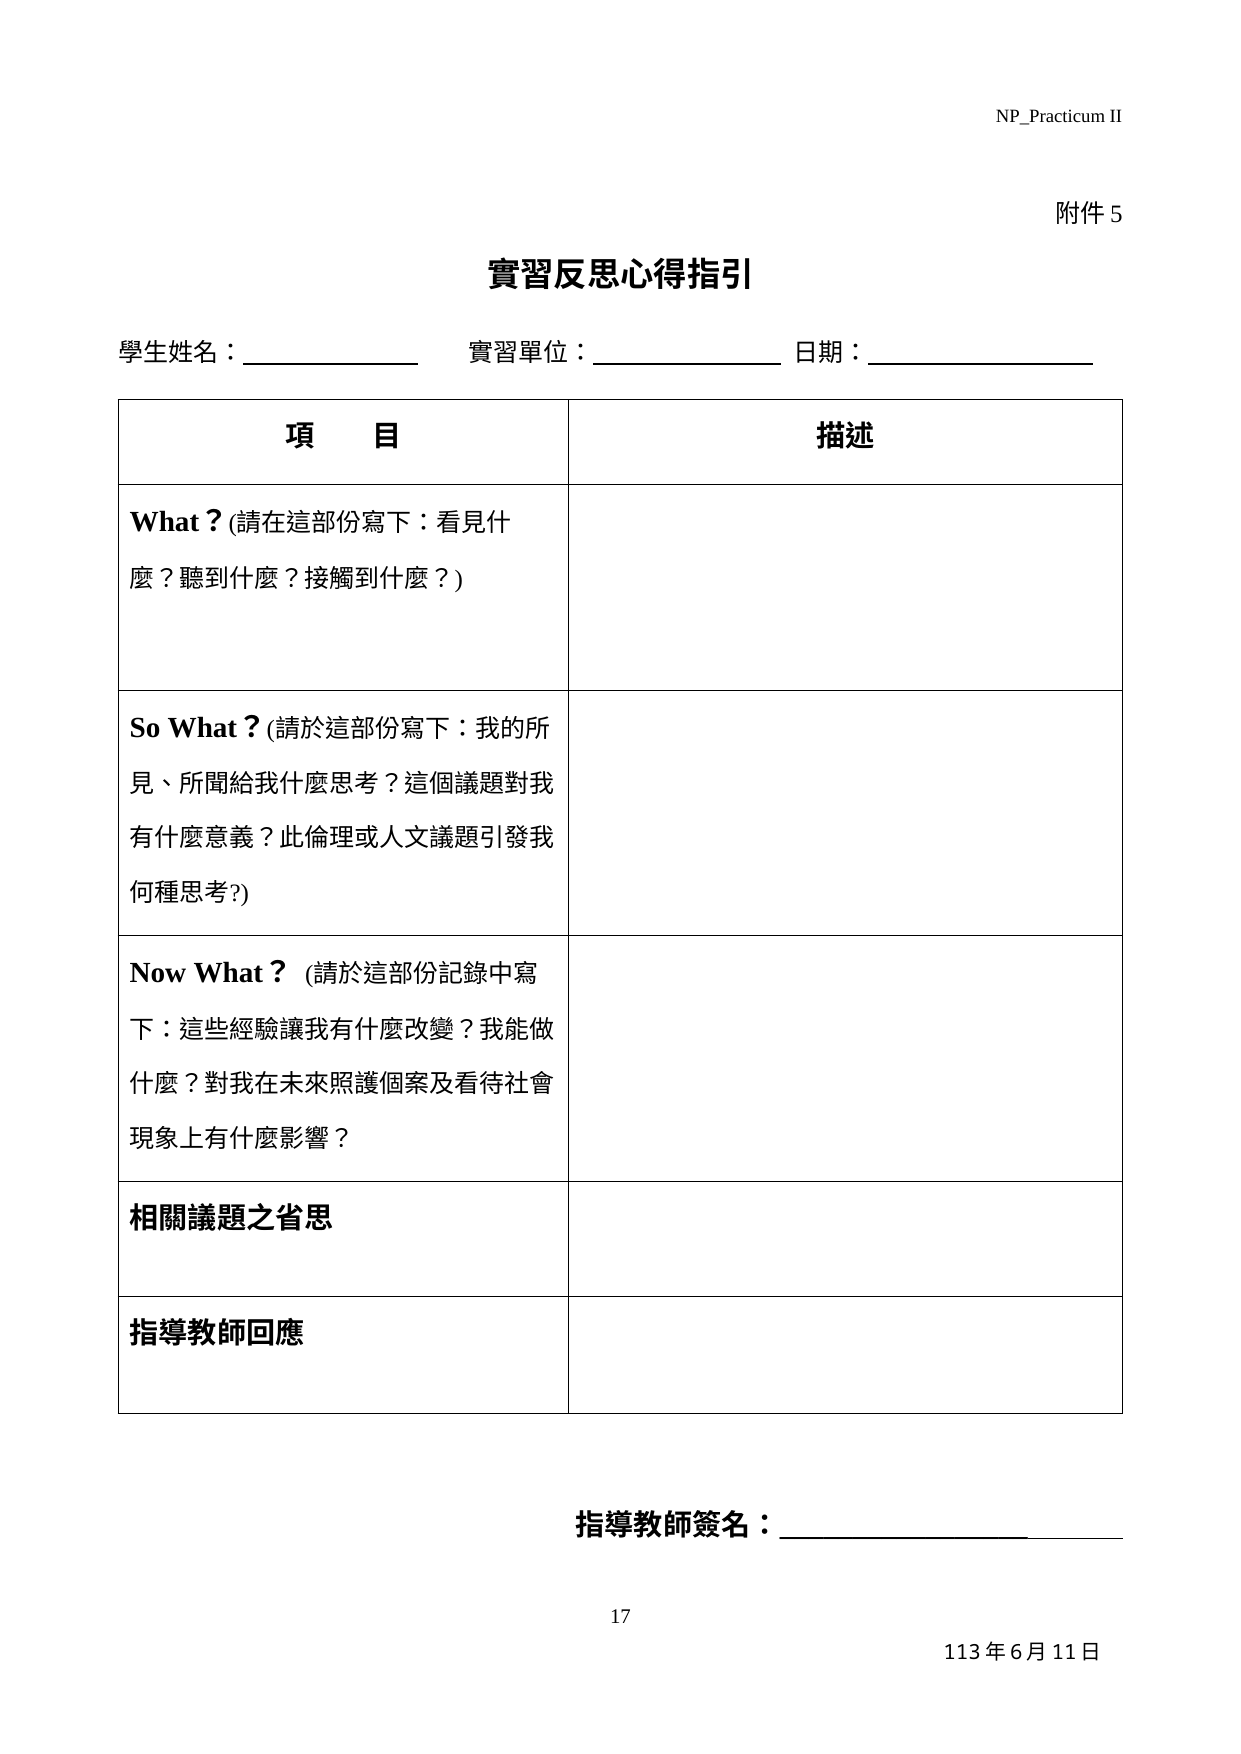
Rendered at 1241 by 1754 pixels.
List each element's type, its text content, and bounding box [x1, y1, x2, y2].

table_cell [569, 1297, 1122, 1413]
table_cell [569, 936, 1122, 1181]
text 指導教師簽名：­­­­­­­­­­­_________________ [118, 1502, 1122, 1544]
table_cell What？(請在這部份寫下：看見什麼？聽到什麼？接觸到什麼？) [119, 485, 568, 689]
text 附件5 [118, 193, 1122, 229]
text 實習反思心得指引 [118, 248, 1122, 296]
text 學生姓名： 實習單位： 日期： [118, 332, 1122, 369]
table_cell [569, 485, 1122, 689]
table_header 項 目 [119, 400, 568, 484]
table_header 描述 [569, 400, 1122, 484]
table_cell So What？(請於這部份寫下：我的所見、所聞給我什麼思考？這個議題對我有什麼意義？此倫理或人文議題引發我何種思考?) [119, 691, 568, 935]
table_cell [569, 1182, 1122, 1296]
table_cell Now What？ (請於這部份記錄中寫下：這些經驗讓我有什麼改變？我能做什麼？對我在未來照護個案及看待社會現象上有什麼影響？ [119, 936, 568, 1181]
table_cell 指導教師回應 [119, 1297, 568, 1413]
table_cell [569, 691, 1122, 935]
table_cell 相關議題之省思 [119, 1182, 568, 1296]
